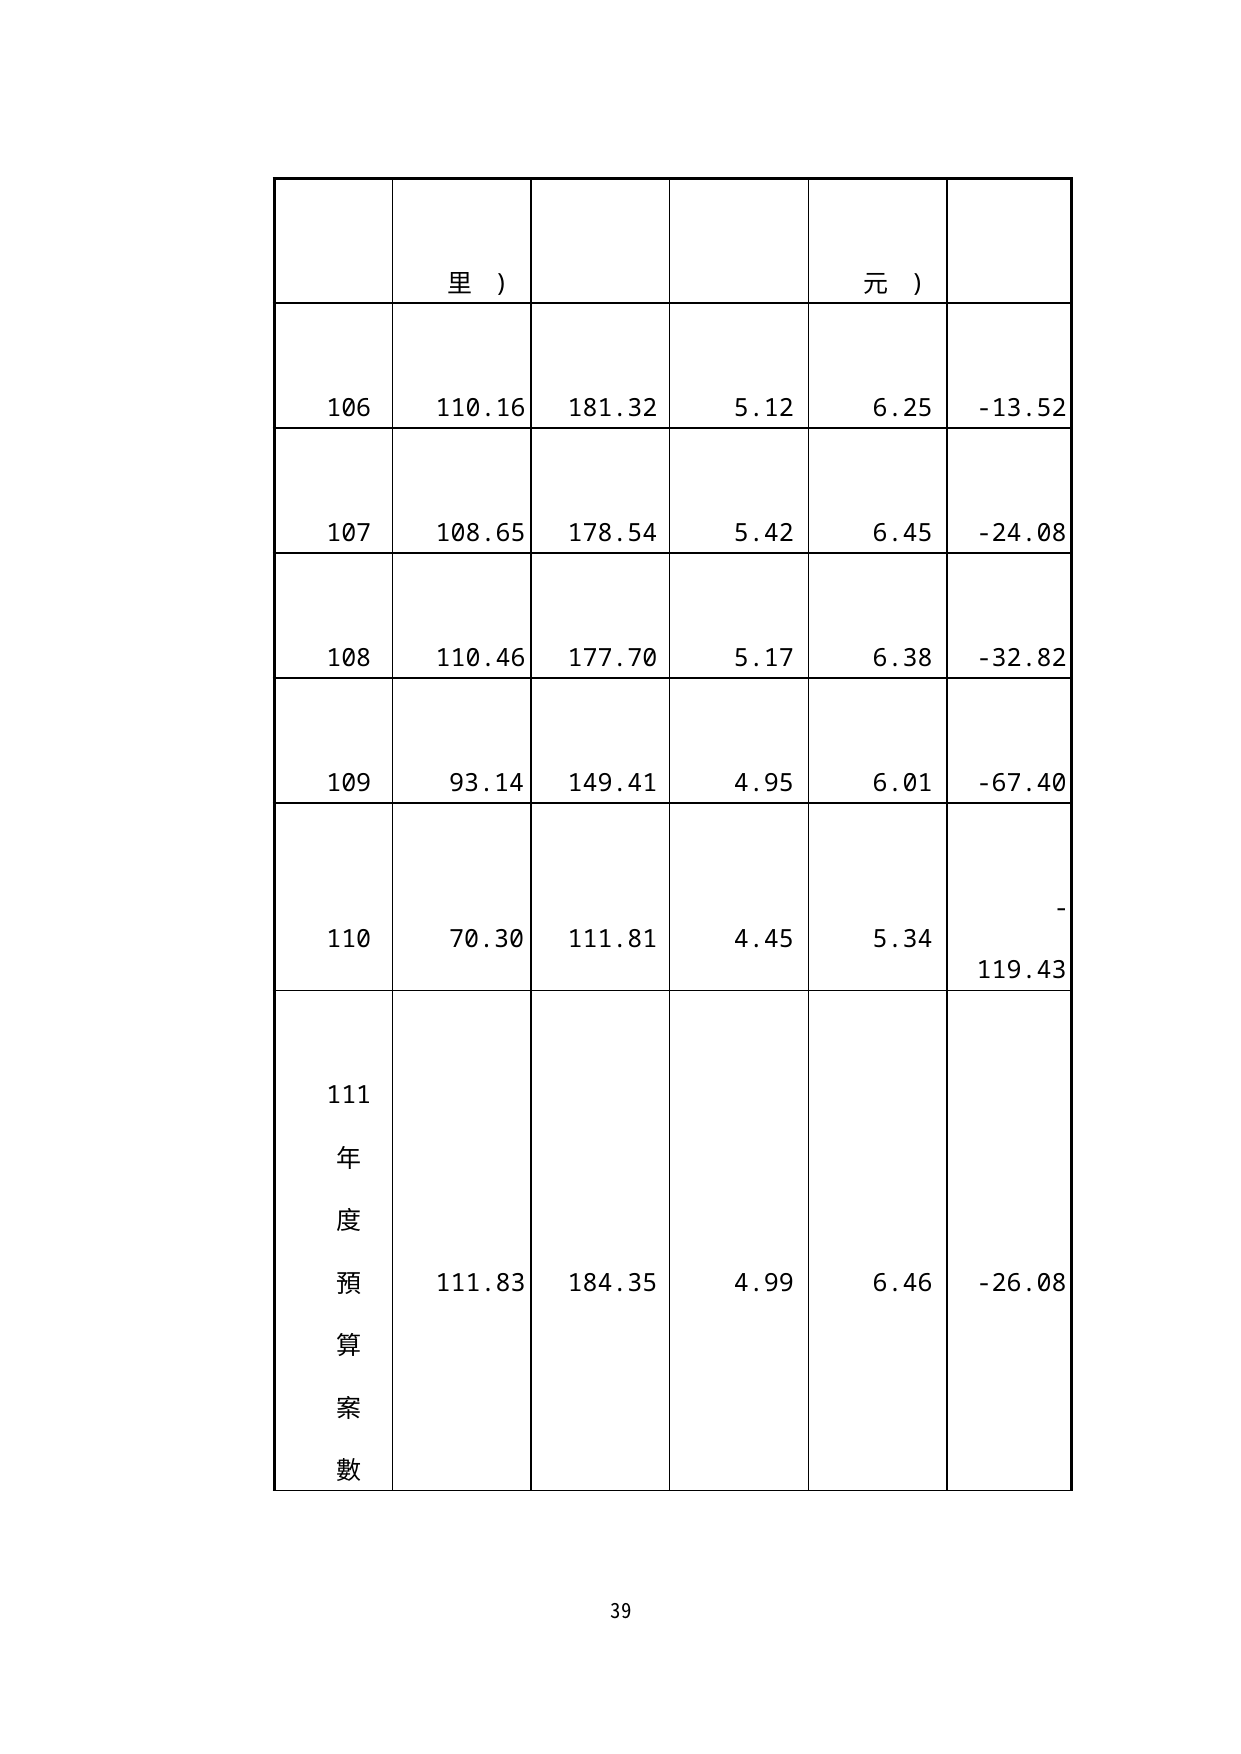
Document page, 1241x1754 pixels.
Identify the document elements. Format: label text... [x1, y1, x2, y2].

table_cell -32.82 [948, 554, 1070, 677]
table_cell 111年度預算案數 [276, 991, 392, 1490]
table_cell 111.83 [393, 991, 530, 1490]
table_header [948, 180, 1070, 302]
table_cell 177.70 [532, 554, 669, 677]
table_header [532, 180, 669, 302]
table_cell 5.12 [670, 304, 808, 427]
table_cell 6.01 [809, 679, 946, 802]
table_cell -13.52 [948, 304, 1070, 427]
table_cell -24.08 [948, 429, 1070, 552]
table_cell 4.95 [670, 679, 808, 802]
table_cell -26.08 [948, 991, 1070, 1490]
table_cell 6.38 [809, 554, 946, 677]
table_cell 109 [276, 679, 392, 802]
table_cell 70.30 [393, 804, 530, 990]
table_cell 181.32 [532, 304, 669, 427]
table_cell 110.16 [393, 304, 530, 427]
table_cell 6.46 [809, 991, 946, 1490]
table_cell 184.35 [532, 991, 669, 1490]
table_cell 6.45 [809, 429, 946, 552]
table_cell 93.14 [393, 679, 530, 802]
table_cell 110.46 [393, 554, 530, 677]
table_cell 5.17 [670, 554, 808, 677]
table_cell 106 [276, 304, 392, 427]
table_cell 149.41 [532, 679, 669, 802]
table_cell -119.43 [948, 804, 1070, 990]
table_cell 108.65 [393, 429, 530, 552]
table_cell 4.99 [670, 991, 808, 1490]
table_header 元) [809, 180, 946, 302]
table_header [276, 180, 392, 302]
table_cell 108 [276, 554, 392, 677]
table_cell 5.42 [670, 429, 808, 552]
table_cell 107 [276, 429, 392, 552]
table_header [670, 180, 808, 302]
table_cell 111.81 [532, 804, 669, 990]
table_cell -67.40 [948, 679, 1070, 802]
table_cell 110 [276, 804, 392, 990]
table_cell 4.45 [670, 804, 808, 990]
table_cell 178.54 [532, 429, 669, 552]
table_header 里) [393, 180, 530, 302]
table_cell 5.34 [809, 804, 946, 990]
table_cell 6.25 [809, 304, 946, 427]
